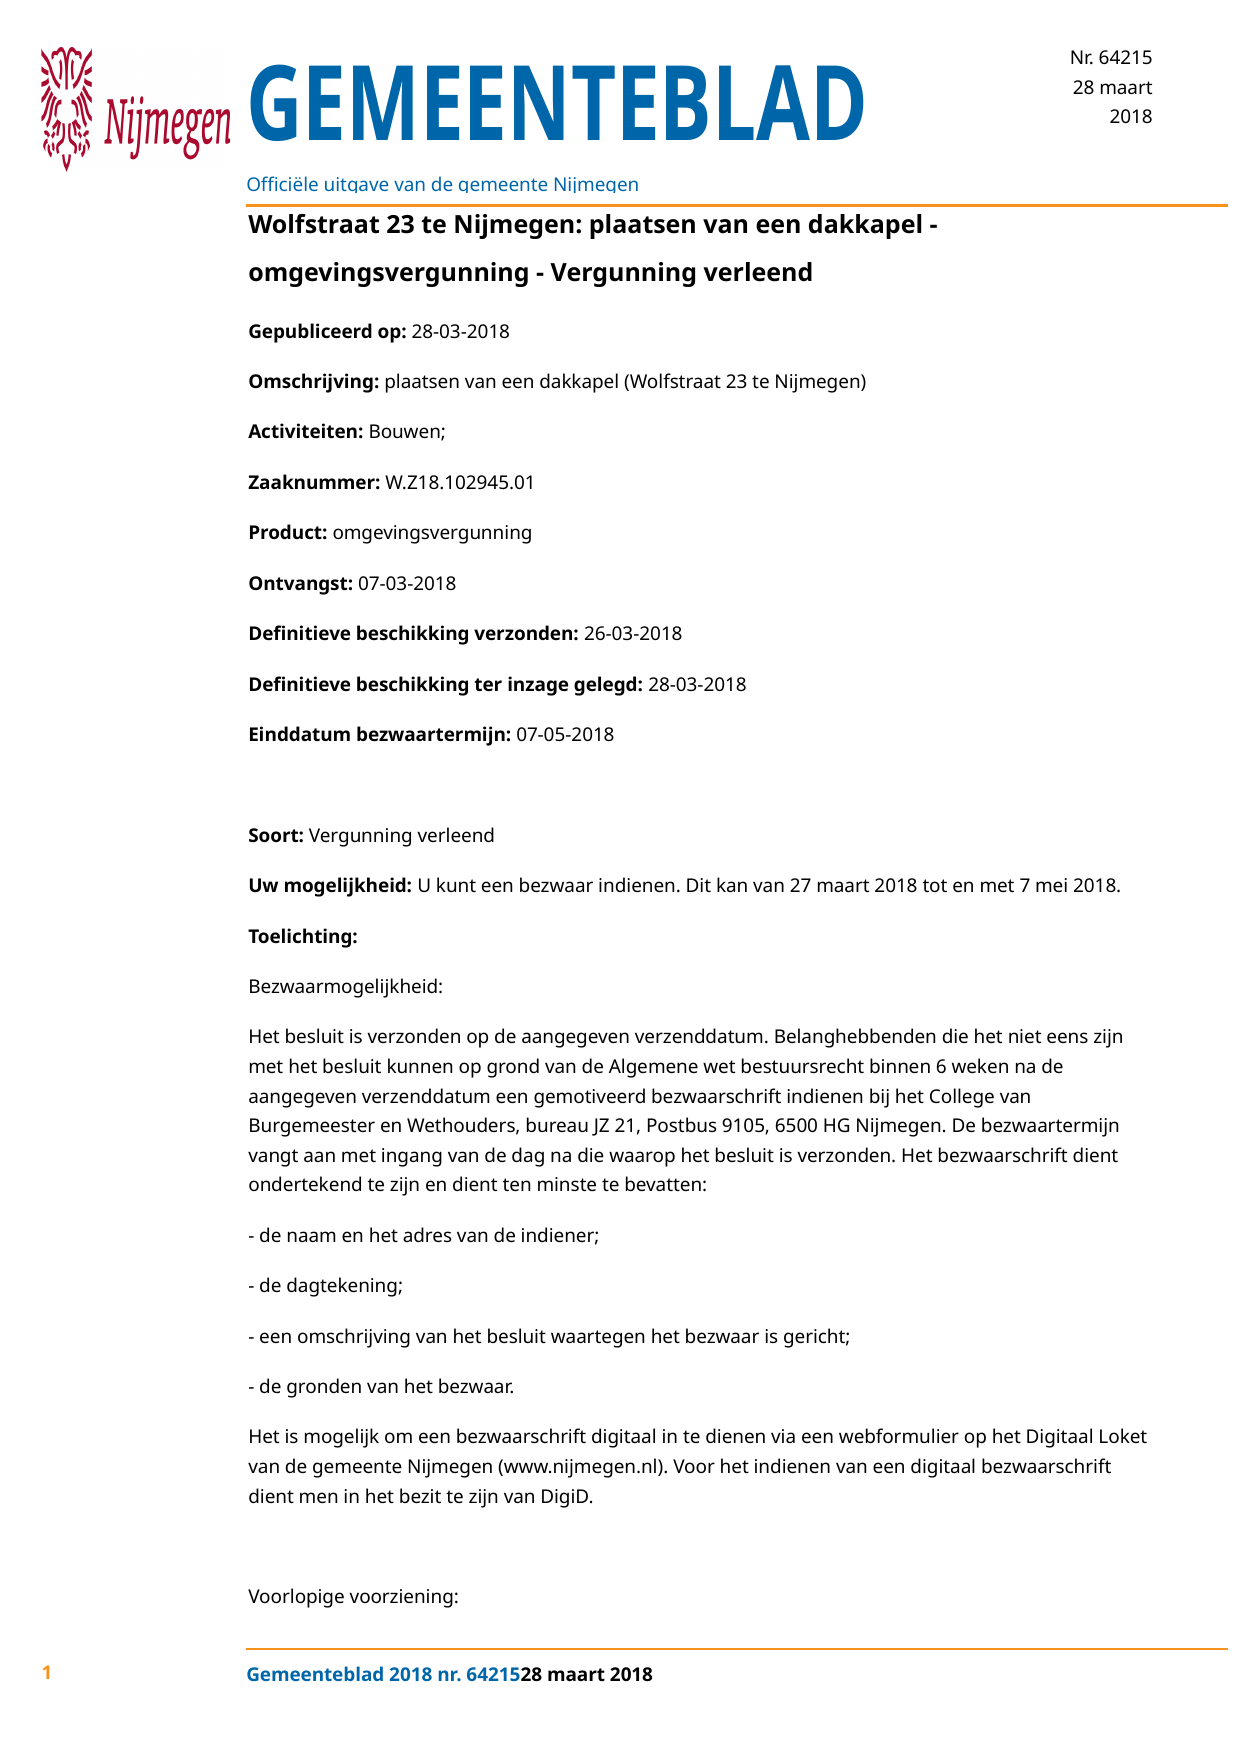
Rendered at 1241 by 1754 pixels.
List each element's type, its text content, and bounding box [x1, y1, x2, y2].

text Uw mogelijkheid: U kunt een bezwaar indienen. Dit kan van 27 maart 2018 tot en met 7 mei 2018. [248, 872, 1152, 898]
text Bezwaarmogelijkheid: [248, 973, 1152, 999]
text Soort: Vergunning verleend [248, 822, 1152, 848]
text Toelichting: [248, 923, 1152, 949]
picture [41, 47, 231, 172]
text - de gronden van het bezwaar. [248, 1373, 1152, 1399]
text Definitieve beschikking verzonden: 26-03-2018 [248, 620, 1152, 646]
text Activiteiten: Bouwen; [248, 419, 1152, 444]
text Ontvangst: 07-03-2018 [248, 570, 1152, 596]
text Gepubliceerd op: 28-03-2018 [248, 318, 1152, 344]
text Product: omgevingsvergunning [248, 519, 1152, 545]
text Omschrijving: plaatsen van een dakkapel (Wolfstraat 23 te Nijmegen) [248, 368, 1152, 394]
text Zaaknummer: W.Z18.102945.01 [248, 469, 1152, 495]
text Definitieve beschikking ter inzage gelegd: 28-03-2018 [248, 671, 1152, 697]
text Het besluit is verzonden op de aangegeven verzenddatum. Belanghebbenden die het niet eens zijn met het besluit kunnen op grond van de Algemene wet bestuursrecht binnen 6 weken na de aangegeven verzenddatum een gemotiveerd bezwaarschrift indienen bij het College van Burgemeester en Wethouders, bureau JZ 21, Postbus 9105, 6500 HG Nijmegen. De bezwaartermijn vangt aan met ingang van de dag na die waarop het besluit is verzonden. Het bezwaarschrift dient ondertekend te zijn en dient ten minste te bevatten: [248, 1024, 1152, 1197]
text Einddatum bezwaartermijn: 07-05-2018 [248, 721, 1152, 747]
text - de naam en het adres van de indiener; [248, 1222, 1152, 1248]
text - een omschrijving van het besluit waartegen het bezwaar is gericht; [248, 1323, 1152, 1349]
text - de dagtekening; [248, 1272, 1152, 1298]
text Voorlopige voorziening: [248, 1584, 1152, 1609]
text Het is mogelijk om een bezwaarschrift digitaal in te dienen via een webformulier op het Digitaal Loket van de gemeente Nijmegen (www.nijmegen.nl). Voor het indienen van een digitaal bezwaarschrift dient men in het bezit te zijn van DigiD. [248, 1424, 1152, 1509]
text Wolfstraat 23 te Nijmegen: plaatsen van een dakkapel - omgevingsvergunning - Vergunning verleend [248, 207, 1152, 288]
